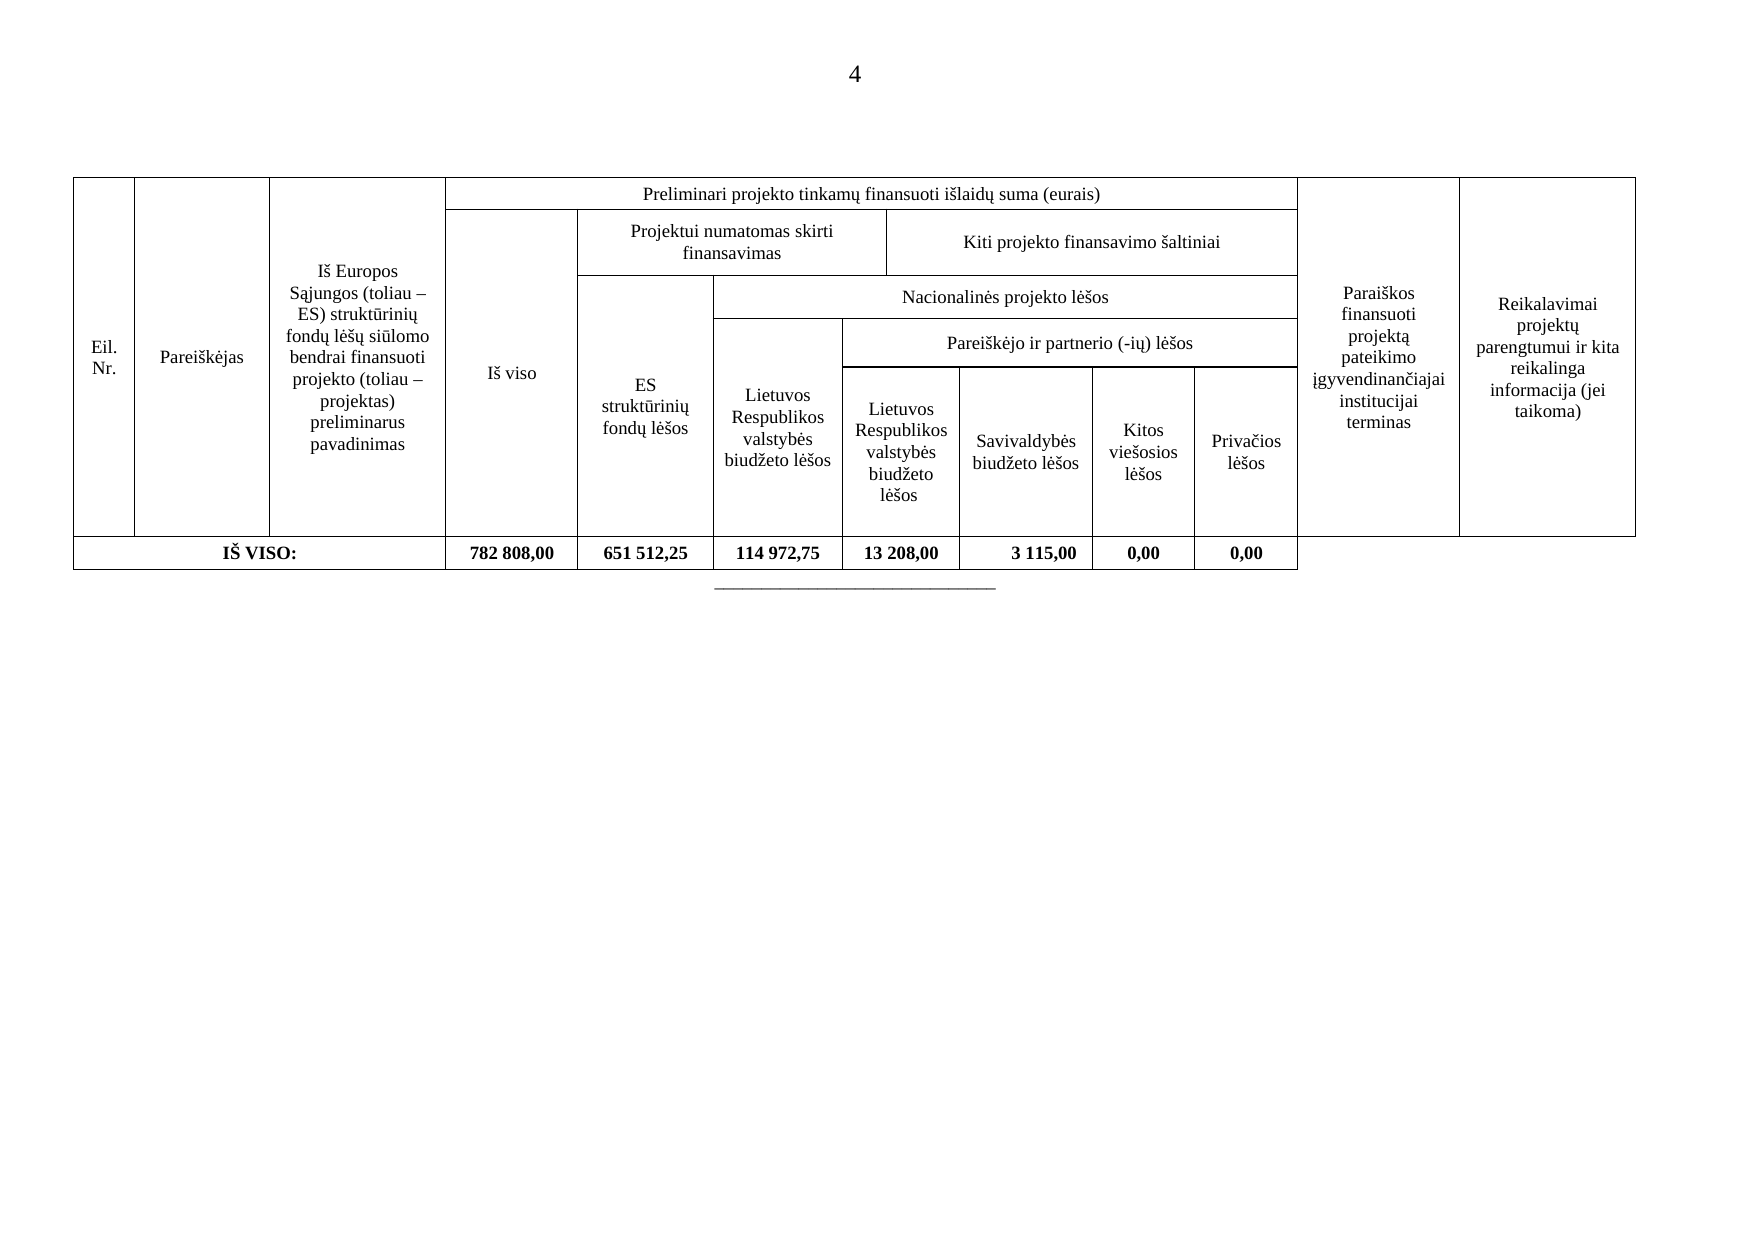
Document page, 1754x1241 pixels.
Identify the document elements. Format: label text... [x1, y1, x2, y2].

table_cell [1298, 537, 1477, 569]
table_header Eil. Nr. [74, 178, 134, 536]
table_cell Iš viso [446, 210, 577, 536]
table_cell Savivaldybės biudžeto lėšos [960, 368, 1092, 536]
table_cell [1477, 537, 1636, 569]
table_cell Projektui numatomas skirti finansavimas [578, 210, 886, 274]
table_cell Kitos viešosios lėšos [1093, 368, 1194, 536]
table_cell IŠ VISO: [74, 537, 445, 569]
table_cell Nacionalinės projekto lėšos [714, 276, 1297, 318]
table_header Iš Europos Sąjungos (toliau – ES) struktūrinių fondų lėšų siūlomo bendrai finansuoti projekto (toliau – projektas) preliminarus pavadinimas [270, 178, 445, 536]
table_cell 782 808,00 [446, 537, 577, 569]
table_cell Privačios lėšos [1195, 368, 1297, 536]
table_cell ES struktūrinių fondų lėšos [578, 276, 713, 536]
table_cell Pareiškėjo ir partnerio (-ių) lėšos [843, 319, 1297, 366]
table_cell 3 115,00 [960, 537, 1092, 569]
table_cell 0,00 [1195, 537, 1297, 569]
table_header Preliminari projekto tinkamų finansuoti išlaidų suma (eurais) [446, 178, 1297, 208]
table_cell 0,00 [1093, 537, 1194, 569]
table_cell 651 512,25 [578, 537, 713, 569]
table_cell Kiti projekto finansavimo šaltiniai [887, 210, 1297, 274]
table_header Paraiškos finansuoti projektą pateikimo įgyvendinančiajai institucijai terminas [1298, 178, 1459, 536]
table_header Reikalavimai projektų parengtumui ir kita reikalinga informacija (jei taikoma) [1460, 178, 1635, 536]
table_cell 13 208,00 [843, 537, 959, 569]
table_cell Lietuvos Respublikos valstybės biudžeto lėšos [714, 319, 842, 536]
table_cell Lietuvos Respublikos valstybės biudžeto lėšos [843, 368, 959, 536]
table_header Pareiškėjas [135, 178, 269, 536]
table_cell 114 972,75 [714, 537, 842, 569]
text ______________________________ [74, 570, 1636, 591]
